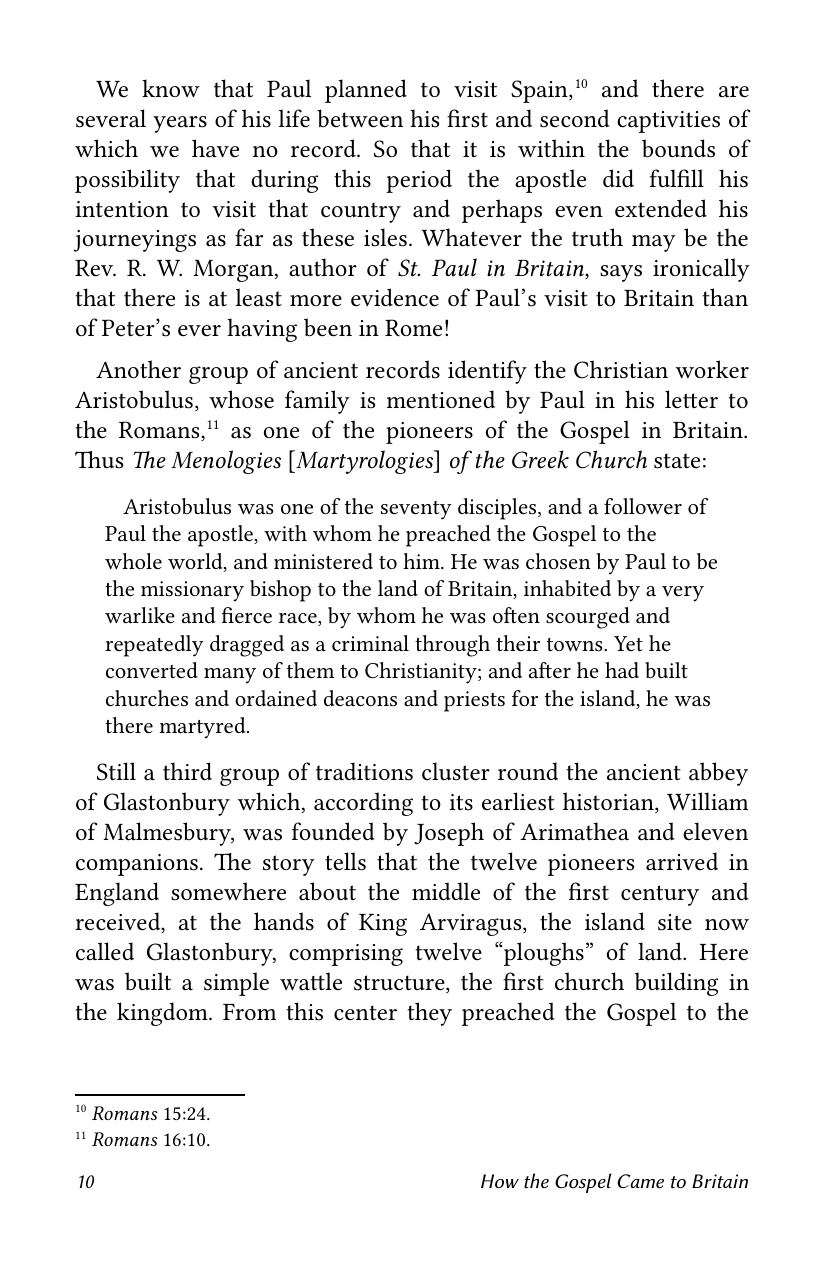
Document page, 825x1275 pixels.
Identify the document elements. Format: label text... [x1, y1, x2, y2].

text Romans 16:10. [75, 1128, 750, 1152]
text Another group of ancient records identify the Christian worker Aristobulus, whose family is mentioned by Paul in his letter to the Romans, as one of the pioneers of the Gospel in Britain. Thus The Menologies [Martyrologies] of the Greek Church state: [75, 356, 750, 474]
text We know that Paul planned to visit Spain, and there are several years of his life between his first and second captivities of which we have no record. So that it is within the bounds of possibility that during this period the apostle did fulfill his intention to visit that country and perhaps even extended his journeyings as far as these isles. Whatever the truth may be the Rev. R. W. Morgan, author of St. Paul in Britain, says ironically that there is at least more evidence of Paul’s visit to Britain than of Peter’s ever having been in Rome! [75, 75, 750, 343]
text Still a third group of traditions cluster round the ancient abbey of Glastonbury which, according to its earliest historian, William of Malmesbury, was founded by Joseph of Arimathea and eleven companions. The story tells that the twelve pioneers arrived in England somewhere about the middle of the first century and received, at the hands of King Arviragus, the island site now called Glastonbury, comprising twelve “ploughs” of land. Here was built a simple wattle structure, the first church building in the kingdom. From this center they preached the Gospel to the [75, 758, 750, 1026]
text Romans 15:24. [75, 1101, 750, 1125]
text Aristobulus was one of the seventy disciples, and a follower of Paul the apostle, with whom he preached the Gospel to the whole world, and ministered to him. He was chosen by Paul to be the missionary bishop to the land of Britain, inhabited by a very warlike and fierce race, by whom he was often scourged and repeatedly dragged as a criminal through their towns. Yet he converted many of them to Christianity; and after he had built churches and ordained deacons and priests for the island, he was there martyred. [105, 494, 720, 739]
